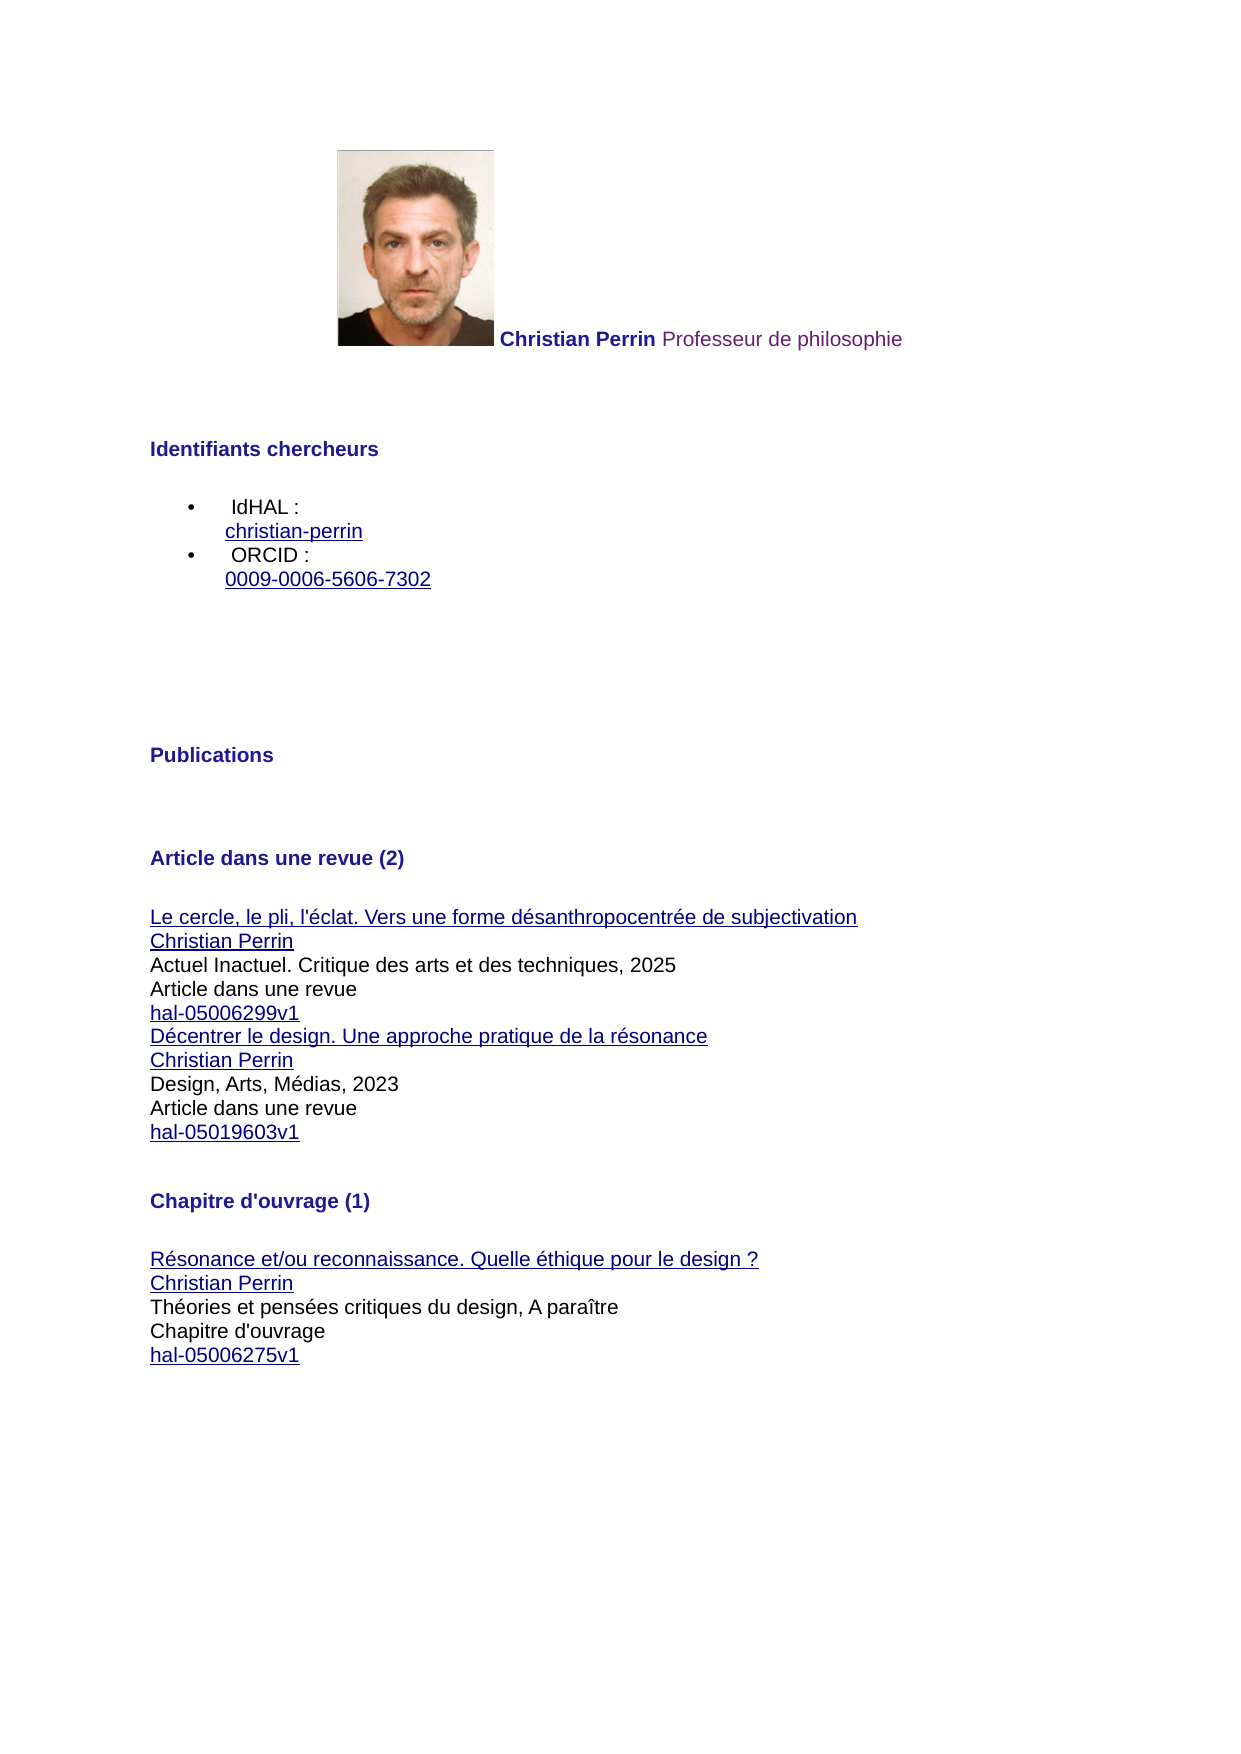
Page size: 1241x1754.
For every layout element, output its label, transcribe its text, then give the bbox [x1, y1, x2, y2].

list ORCID : [187, 543, 1090, 567]
table_header Le cercle, le pli, l'éclat. Vers une forme désanthropocentrée de subjectivation Christian Perrin Actuel Inactuel. Critique des arts et des techniques, 2025 Article dans une revue hal-05006299v1 [150, 905, 1090, 1024]
subtitle Christian Perrin Professeur de philosophie [150, 150, 1090, 350]
subtitle Publications [150, 743, 1090, 767]
list IdHAL : [187, 495, 1090, 519]
list 0009-0006-5606-7302 [187, 567, 1090, 591]
table_cell Décentrer le design. Une approche pratique de la résonance Christian Perrin Design, Arts, Médias, 2023 Article dans une revue hal-05019603v1 [150, 1024, 1090, 1144]
subtitle Article dans une revue (2) [150, 846, 1090, 870]
subtitle Identifiants chercheurs [150, 437, 1090, 461]
picture [337, 150, 494, 346]
list christian-perrin [187, 519, 1090, 543]
table_header Résonance et/ou reconnaissance. Quelle éthique pour le design ? Christian Perrin Théories et pensées critiques du design, A paraître Chapitre d'ouvrage hal-05006275v1 [150, 1247, 1090, 1367]
subtitle Chapitre d'ouvrage (1) [150, 1189, 1090, 1213]
